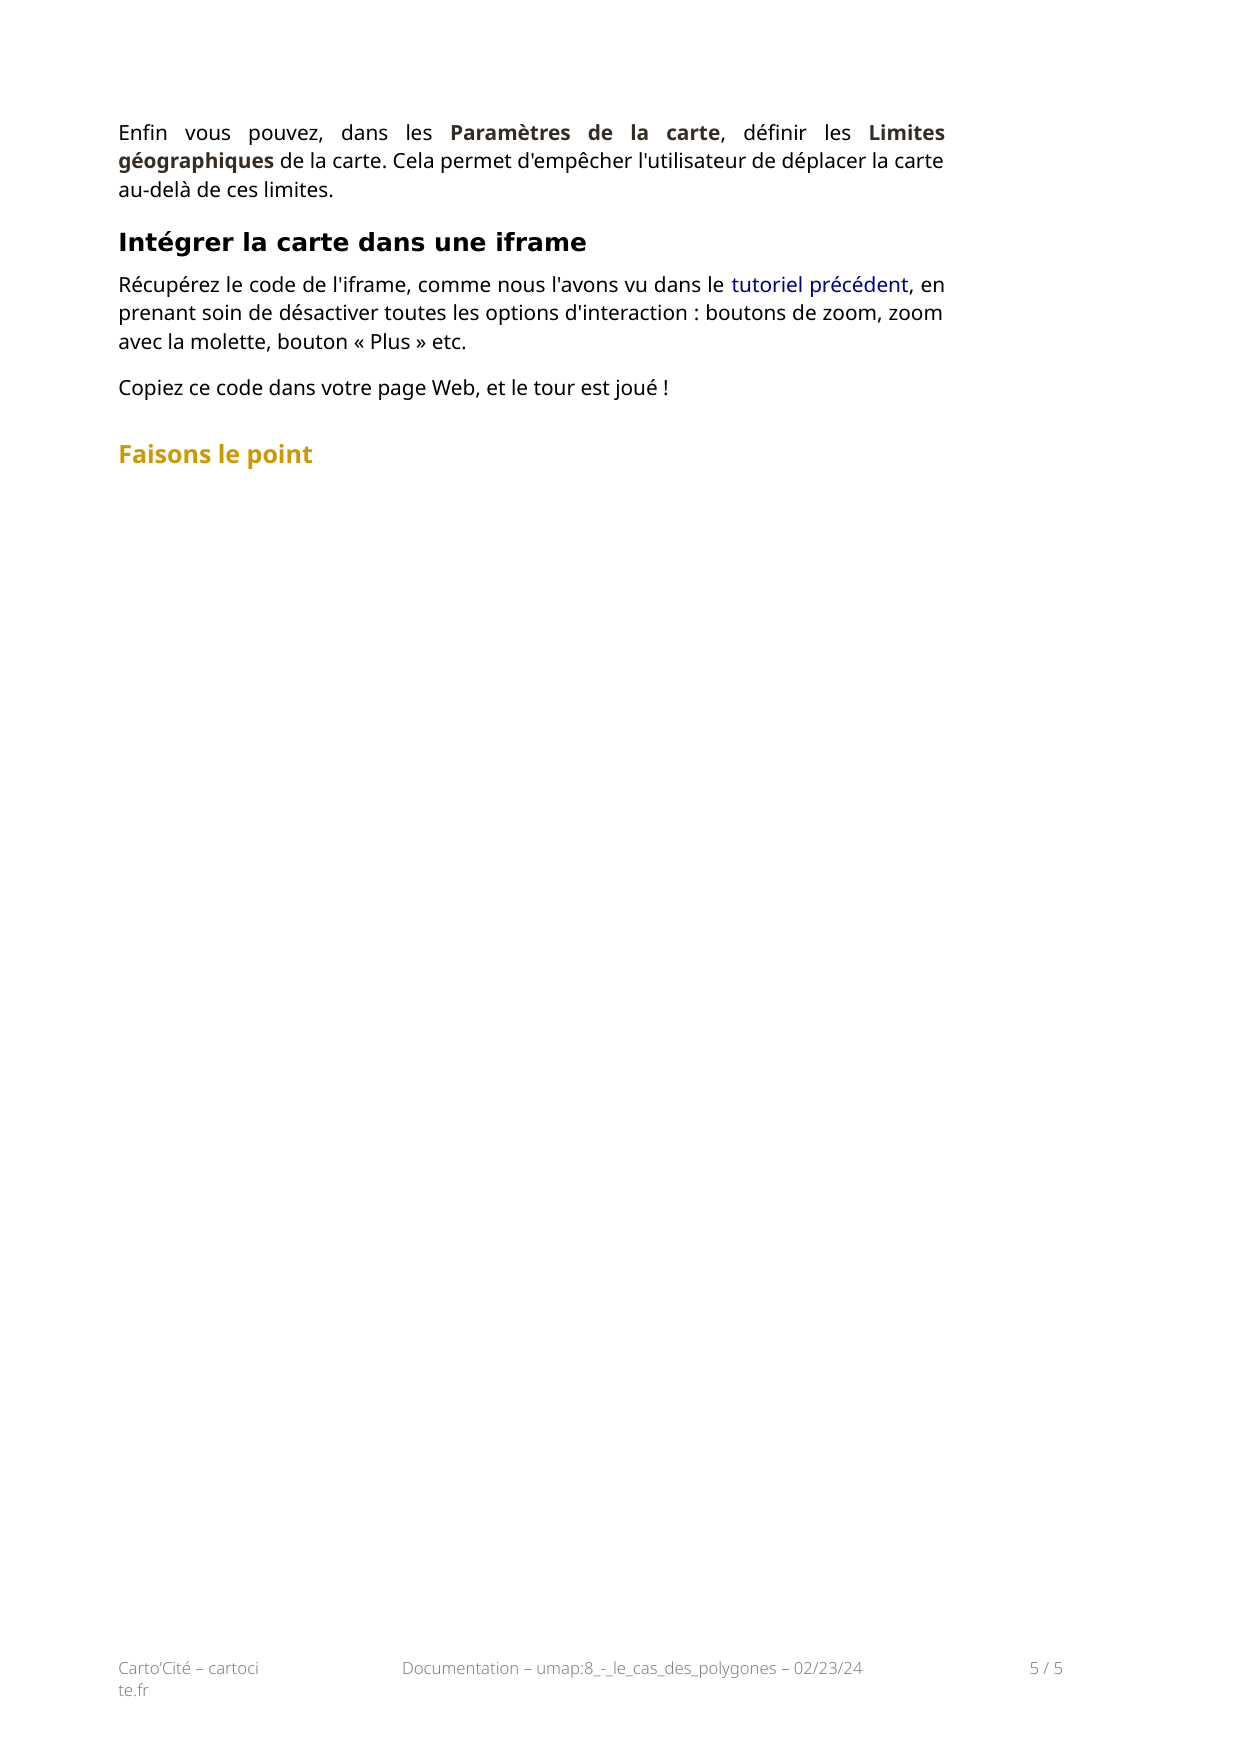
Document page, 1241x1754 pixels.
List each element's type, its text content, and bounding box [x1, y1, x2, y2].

subtitle Intégrer la carte dans une iframe [118, 228, 1122, 258]
text Récupérez le code de l'iframe, comme nous l'avons vu dans le tutoriel précédent, en prenant soin de désactiver toutes les options d'interaction : boutons de zoom, zoom avec la molette, bouton « Plus » etc. [118, 270, 945, 355]
subtitle Faisons le point [118, 437, 886, 471]
text Copiez ce code dans votre page Web, et le tour est joué ! [118, 373, 945, 402]
text Enfin vous pouvez, dans les Paramètres de la carte, définir les Limites géographiques de la carte. Cela permet d'empêcher l'utilisateur de déplacer la carte au-delà de ces limites. [118, 118, 945, 203]
